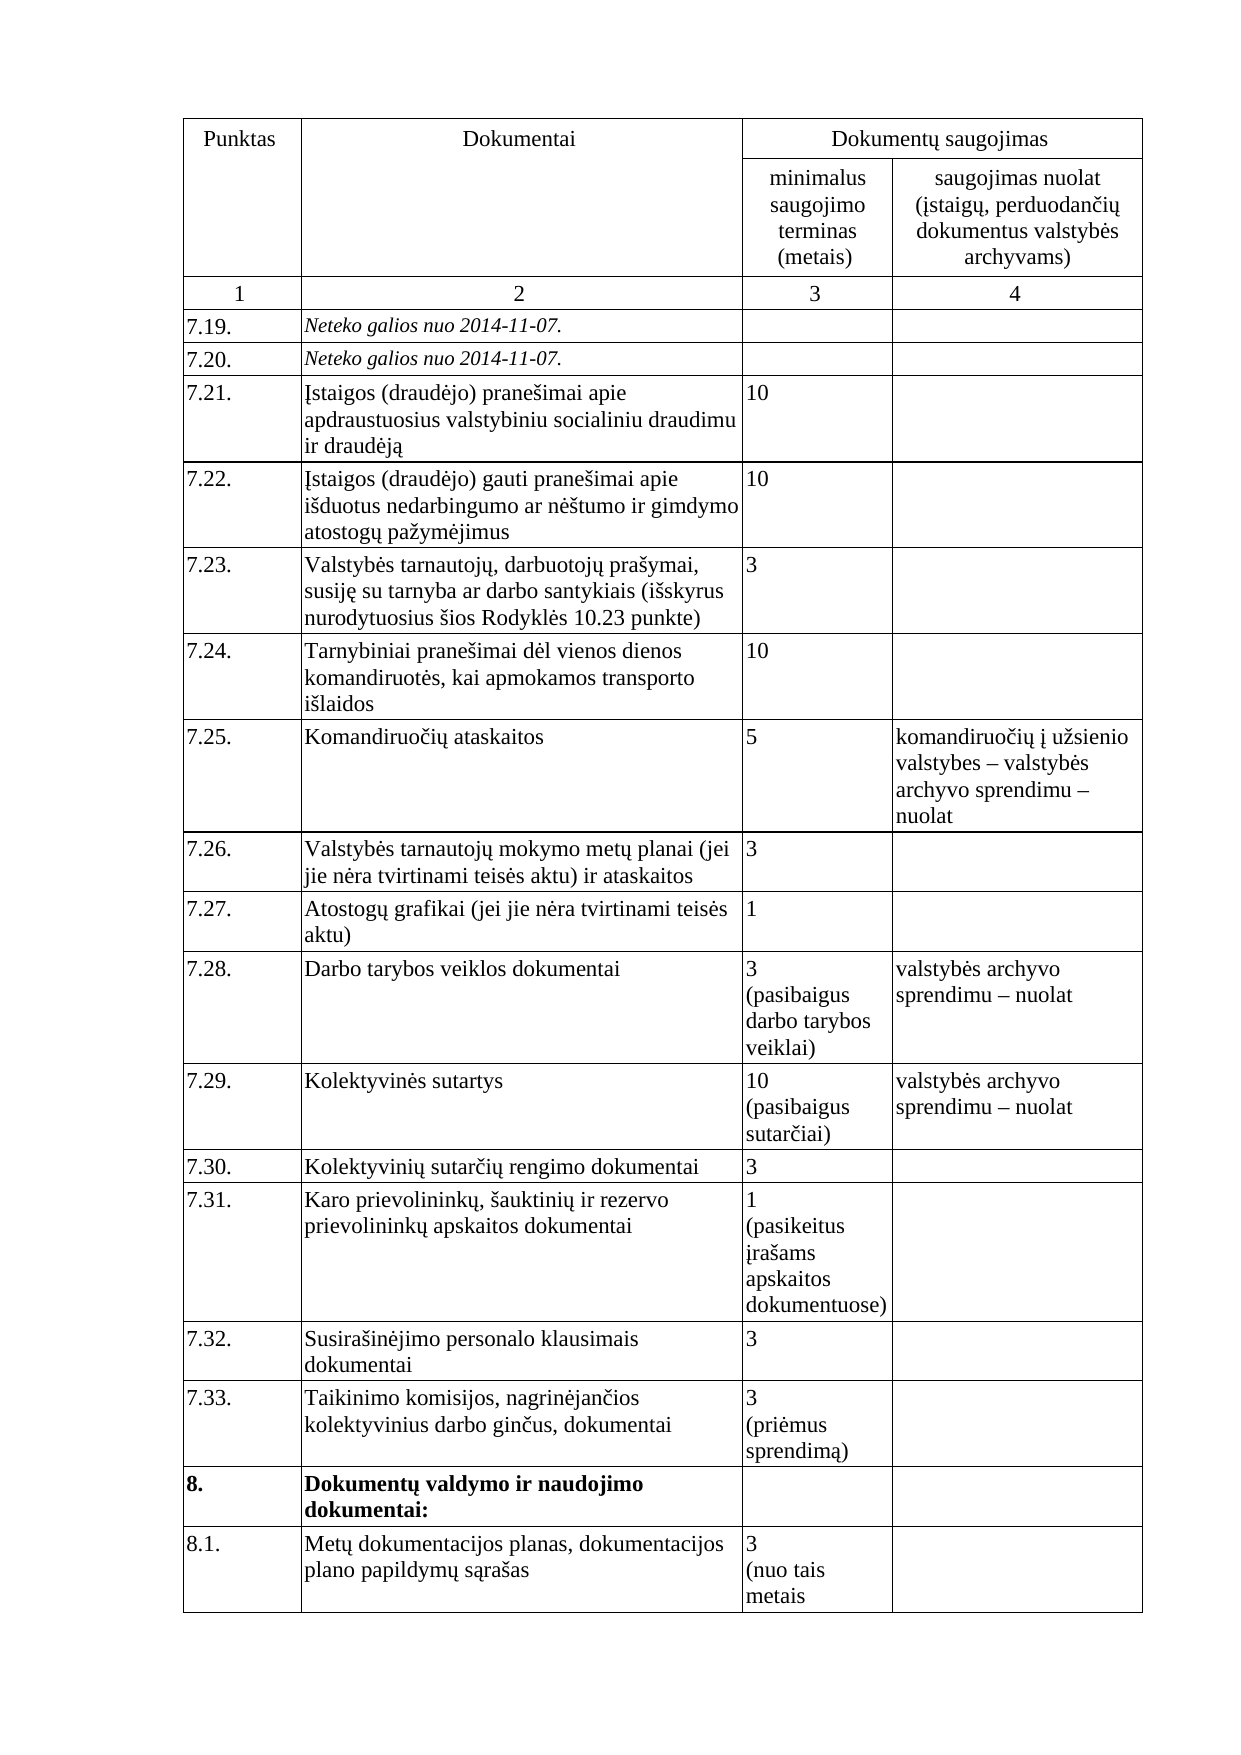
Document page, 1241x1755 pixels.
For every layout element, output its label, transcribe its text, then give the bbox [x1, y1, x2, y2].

table_cell 7.33. [184, 1381, 301, 1466]
table_cell 7.20. [184, 343, 301, 375]
table_cell [893, 634, 1142, 719]
table_cell 3 [743, 277, 892, 309]
table_cell [743, 343, 892, 375]
table_cell [893, 1381, 1142, 1466]
table_cell valstybės archyvo sprendimu – nuolat [893, 952, 1142, 1063]
table_cell 7.32. [184, 1322, 301, 1380]
table_cell Kolektyvinės sutartys [302, 1064, 742, 1149]
table_cell 3 (pasibaigus darbo tarybos veiklai) [743, 952, 892, 1063]
table_cell Karo prievolininkų, šauktinių ir rezervo prievolininkų apskaitos dokumentai [302, 1183, 742, 1321]
table_cell Komandiruočių ataskaitos [302, 720, 742, 831]
table_cell 3 [743, 1322, 892, 1380]
table_cell [893, 343, 1142, 375]
table_cell 10 [743, 376, 892, 461]
table_cell Įstaigos (draudėjo) pranešimai apie apdraustuosius valstybiniu socialiniu draudimu ir draudėją [302, 376, 742, 461]
table_cell 3 [743, 833, 892, 891]
table_cell komandiruočių į užsienio valstybes – valstybės archyvo sprendimu – nuolat [893, 720, 1142, 831]
table_cell [893, 1150, 1142, 1182]
table_cell [893, 892, 1142, 951]
table_cell 7.21. [184, 376, 301, 461]
table_cell 7.27. [184, 892, 301, 951]
table_cell [893, 548, 1142, 633]
table_cell Metų dokumentacijos planas, dokumentacijos plano papildymų sąrašas [302, 1527, 742, 1612]
table_cell [893, 310, 1142, 342]
table_cell Neteko galios nuo 2014-11-07. [302, 343, 742, 375]
table_cell 7.31. [184, 1183, 301, 1321]
table_cell Taikinimo komisijos, nagrinėjančios kolektyvinius darbo ginčus, dokumentai [302, 1381, 742, 1466]
table_cell Įstaigos (draudėjo) gauti pranešimai apie išduotus nedarbingumo ar nėštumo ir gimdymo atostogų pažymėjimus [302, 463, 742, 547]
table_cell 8. [184, 1467, 301, 1526]
table_cell 7.28. [184, 952, 301, 1063]
table_cell valstybės archyvo sprendimu – nuolat [893, 1064, 1142, 1149]
table_cell [893, 1467, 1142, 1526]
table_cell 7.30. [184, 1150, 301, 1182]
table_cell saugojimas nuolat (įstaigų, perduodančių dokumentus valstybės archyvams) [893, 159, 1142, 276]
table_cell Neteko galios nuo 2014-11-07. [302, 310, 742, 342]
table_cell 7.24. [184, 634, 301, 719]
table_cell [743, 1467, 892, 1526]
table_cell Tarnybiniai pranešimai dėl vienos dienos komandiruotės, kai apmokamos transporto išlaidos [302, 634, 742, 719]
table_cell 1 [184, 277, 301, 309]
table_cell [893, 376, 1142, 461]
table_cell 7.26. [184, 833, 301, 891]
table_cell Atostogų grafikai (jei jie nėra tvirtinami teisės aktu) [302, 892, 742, 951]
table_cell [893, 1322, 1142, 1380]
table_cell 1 (pasikeitus įrašams apskaitos dokumentuose) [743, 1183, 892, 1321]
table_cell [893, 833, 1142, 891]
table_cell 7.19. [184, 310, 301, 342]
table_cell 10 (pasibaigus sutarčiai) [743, 1064, 892, 1149]
table_cell 5 [743, 720, 892, 831]
table_cell 10 [743, 634, 892, 719]
table_cell 1 [743, 892, 892, 951]
table_cell 3 [743, 548, 892, 633]
table_cell Valstybės tarnautojų, darbuotojų prašymai, susiję su tarnyba ar darbo santykiais (išskyrus nurodytuosius šios Rodyklės 10.23 punkte) [302, 548, 742, 633]
table_cell 7.25. [184, 720, 301, 831]
table_cell 8.1. [184, 1527, 301, 1612]
table_cell 3 (priėmus sprendimą) [743, 1381, 892, 1466]
table_cell [743, 310, 892, 342]
table_cell 7.23. [184, 548, 301, 633]
table_cell Susirašinėjimo personalo klausimais dokumentai [302, 1322, 742, 1380]
table_cell [893, 1183, 1142, 1321]
table_header Dokumentų saugojimas [743, 119, 1142, 157]
table_cell [893, 463, 1142, 547]
table_cell 7.22. [184, 463, 301, 547]
table_cell 3 (nuo tais metais [743, 1527, 892, 1612]
table_cell 7.29. [184, 1064, 301, 1149]
table_cell Darbo tarybos veiklos dokumentai [302, 952, 742, 1063]
table_cell [893, 1527, 1142, 1612]
table_cell Kolektyvinių sutarčių rengimo dokumentai [302, 1150, 742, 1182]
table_cell 2 [302, 277, 742, 309]
table_cell 3 [743, 1150, 892, 1182]
table_header Punktas [184, 119, 301, 276]
table_cell minimalus saugojimo terminas (metais) [743, 159, 892, 276]
table_cell Dokumentų valdymo ir naudojimo dokumentai: [302, 1467, 742, 1526]
table_cell 10 [743, 463, 892, 547]
table_cell Valstybės tarnautojų mokymo metų planai (jei jie nėra tvirtinami teisės aktu) ir ataskaitos [302, 833, 742, 891]
table_header Dokumentai [302, 119, 742, 276]
table_cell 4 [893, 277, 1142, 309]
